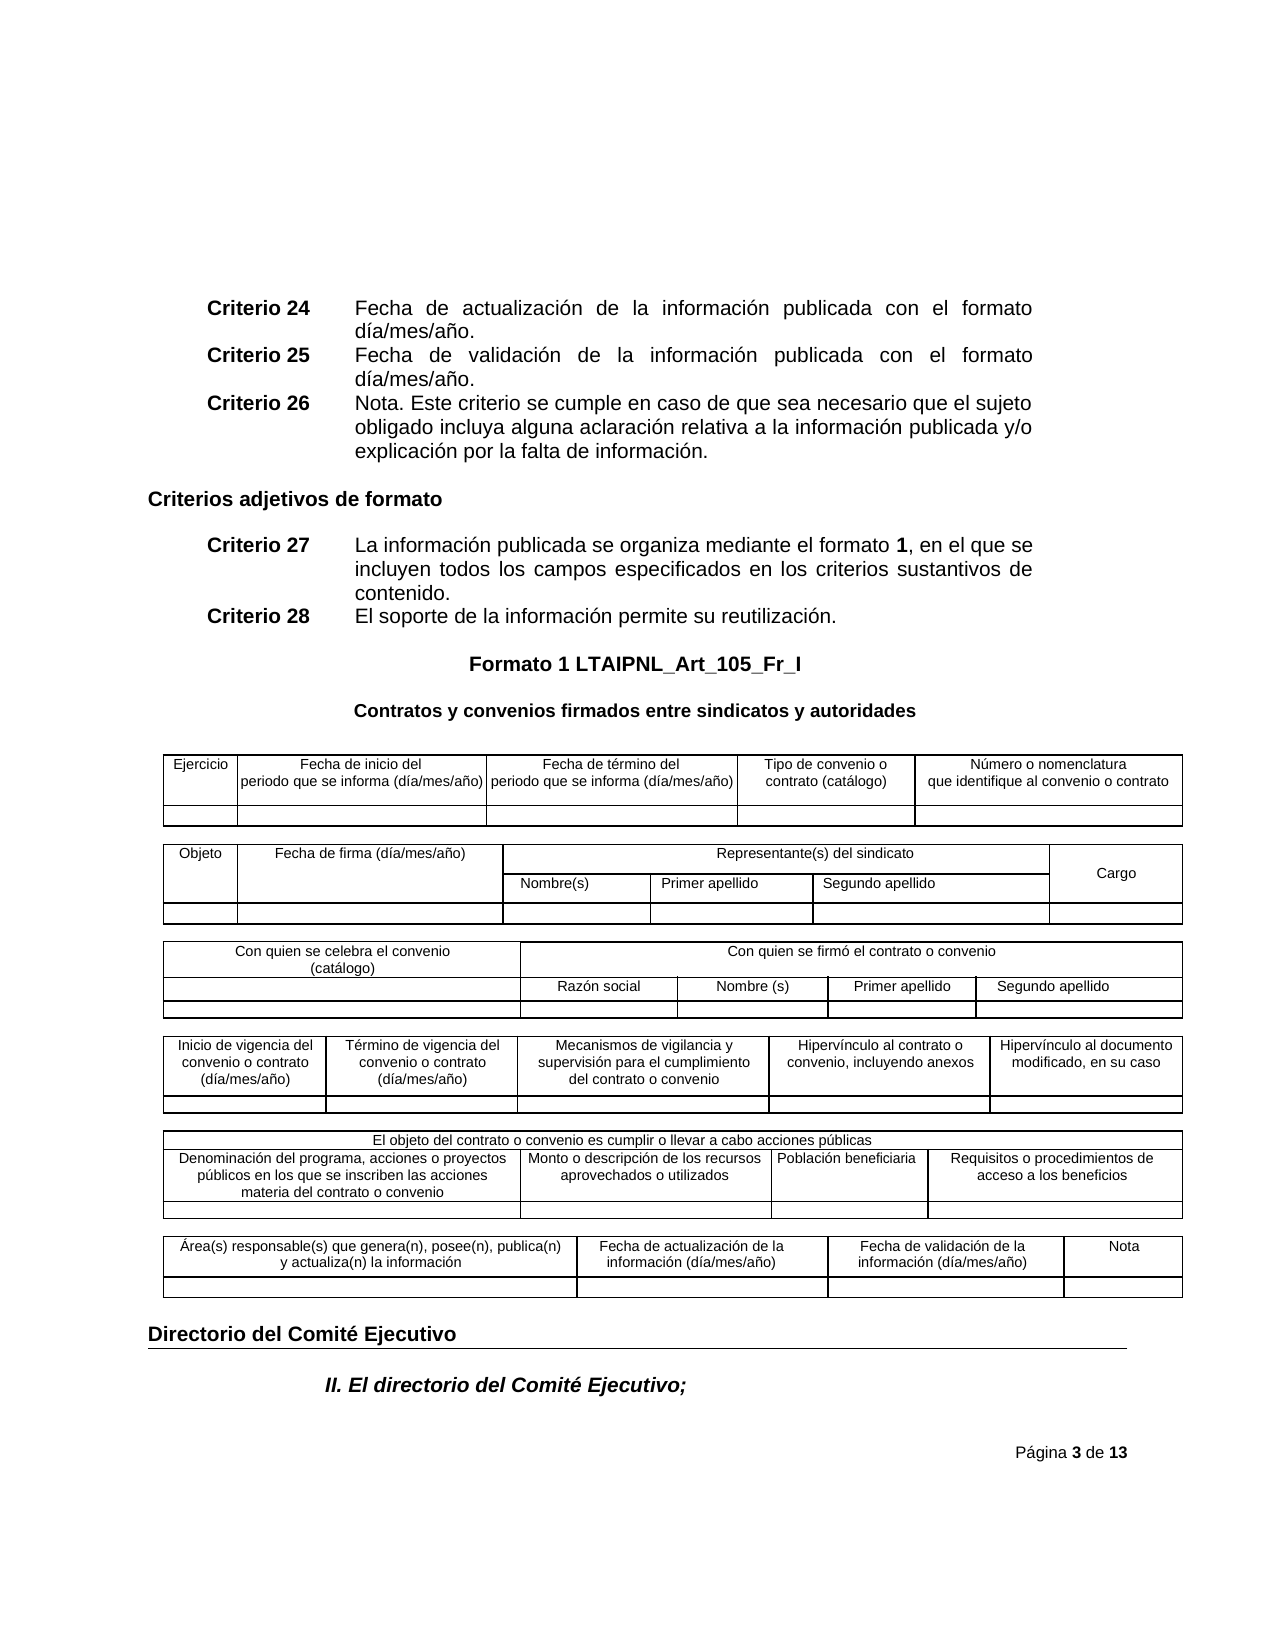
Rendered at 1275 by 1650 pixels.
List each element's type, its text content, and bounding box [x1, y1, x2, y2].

table_cell Monto o descripción de los recursos aprovechados o utilizados [521, 1150, 771, 1201]
table_cell Primer apellido [829, 978, 975, 1000]
table_header Nota [1065, 1237, 1182, 1276]
table_cell [164, 904, 237, 923]
text Criterio 27 La información publicada se organiza mediante el formato 1, en el que se incluyen todos los campos especificados en los criterios sustantivos de contenido. [207, 532, 1033, 604]
table_header Fecha de inicio del periodo que se informa (día/mes/año) [238, 756, 486, 804]
table_cell [578, 1278, 827, 1297]
table_cell [521, 1202, 771, 1217]
text Directorio del Comité Ejecutivo [148, 1322, 1127, 1348]
table_cell [504, 904, 650, 923]
text Criterio 26 Nota. Este criterio se cumple en caso de que sea necesario que el sujeto obligado incluya alguna aclaración relativa a la información publicada y/o explicación por la falta de información. [207, 391, 1033, 463]
table_header Número o nomenclatura que identifique al convenio o contrato [916, 756, 1182, 804]
table_cell [487, 806, 737, 825]
table_cell [238, 806, 486, 825]
table_header Inicio de vigencia del convenio o contrato (día/mes/año) [164, 1037, 325, 1095]
table_header Fecha de actualización de la información (día/mes/año) [578, 1237, 827, 1276]
table_header Fecha de validación de la información (día/mes/año) [829, 1237, 1063, 1276]
table_header Cargo [1050, 845, 1182, 902]
text II. El directorio del Comité Ejecutivo; [325, 1373, 1039, 1397]
table_cell Razón social [521, 978, 677, 1000]
table_cell [929, 1202, 1182, 1217]
table_header Tipo de convenio o contrato (catálogo) [738, 756, 914, 804]
table_cell [1050, 904, 1182, 923]
text Contratos y convenios firmados entre sindicatos y autoridades [148, 700, 1122, 722]
table_header El objeto del contrato o convenio es cumplir o llevar a cabo acciones públicas [164, 1132, 1182, 1149]
table_cell Segundo apellido [977, 978, 1182, 1000]
table_cell [770, 1097, 989, 1112]
table_cell Primer apellido [651, 875, 812, 902]
table_cell [829, 1002, 975, 1017]
table_header Hipervínculo al documento modificado, en su caso [991, 1037, 1182, 1095]
table_cell Nombre (s) [678, 978, 827, 1000]
table_cell [164, 1278, 576, 1297]
text Criterio 28 El soporte de la información permite su reutilización. [207, 604, 1033, 628]
table_cell [678, 1002, 827, 1017]
table_cell Segundo apellido [814, 875, 1049, 902]
table_cell [164, 1202, 520, 1217]
table_cell [738, 806, 914, 825]
table_cell [327, 1097, 517, 1112]
table_cell [238, 904, 502, 923]
table_cell [991, 1097, 1182, 1112]
text Criterio 24 Fecha de actualización de la información publicada con el formato día/mes/año. [207, 295, 1033, 343]
text Criterio 25 Fecha de validación de la información publicada con el formato día/mes/año. [207, 343, 1033, 391]
table_header Objeto [164, 845, 237, 902]
table_cell [651, 904, 812, 923]
table_header Área(s) responsable(s) que genera(n), posee(n), publica(n) y actualiza(n) la información [164, 1237, 576, 1276]
table_cell [164, 978, 520, 1000]
table_header Con quien se firmó el contrato o convenio [521, 943, 1182, 976]
table_cell [164, 1097, 325, 1112]
table_cell Población beneficiaria [772, 1150, 927, 1201]
table_cell [829, 1278, 1063, 1297]
table_header Fecha de término del periodo que se informa (día/mes/año) [487, 756, 737, 804]
table_header Término de vigencia del convenio o contrato (día/mes/año) [327, 1037, 517, 1095]
subtitle Formato 1 LTAIPNL_Art_105_Fr_I [148, 652, 1122, 676]
table_cell [521, 1002, 677, 1017]
table_header Mecanismos de vigilancia y supervisión para el cumplimiento del contrato o convenio [518, 1037, 768, 1095]
table_cell Nombre(s) [504, 875, 650, 902]
table_header Ejercicio [164, 756, 237, 804]
table_cell [772, 1202, 927, 1217]
table_cell [977, 1002, 1182, 1017]
table_header Representante(s) del sindicato [504, 845, 1049, 873]
table_cell [1065, 1278, 1182, 1297]
table_cell Requisitos o procedimientos de acceso a los beneficios [929, 1150, 1182, 1201]
text Criterios adjetivos de formato [148, 487, 1127, 511]
table_cell [164, 806, 237, 825]
table_cell [164, 1002, 520, 1017]
table_cell [814, 904, 1049, 923]
table_cell Denominación del programa, acciones o proyectos públicos en los que se inscriben las acciones materia del contrato o convenio [164, 1150, 520, 1201]
table_header Hipervínculo al contrato o convenio, incluyendo anexos [770, 1037, 989, 1095]
table_header Fecha de firma (día/mes/año) [238, 845, 502, 902]
table_cell [518, 1097, 768, 1112]
table_cell [916, 806, 1182, 825]
table_header Con quien se celebra el convenio (catálogo) [164, 942, 520, 976]
